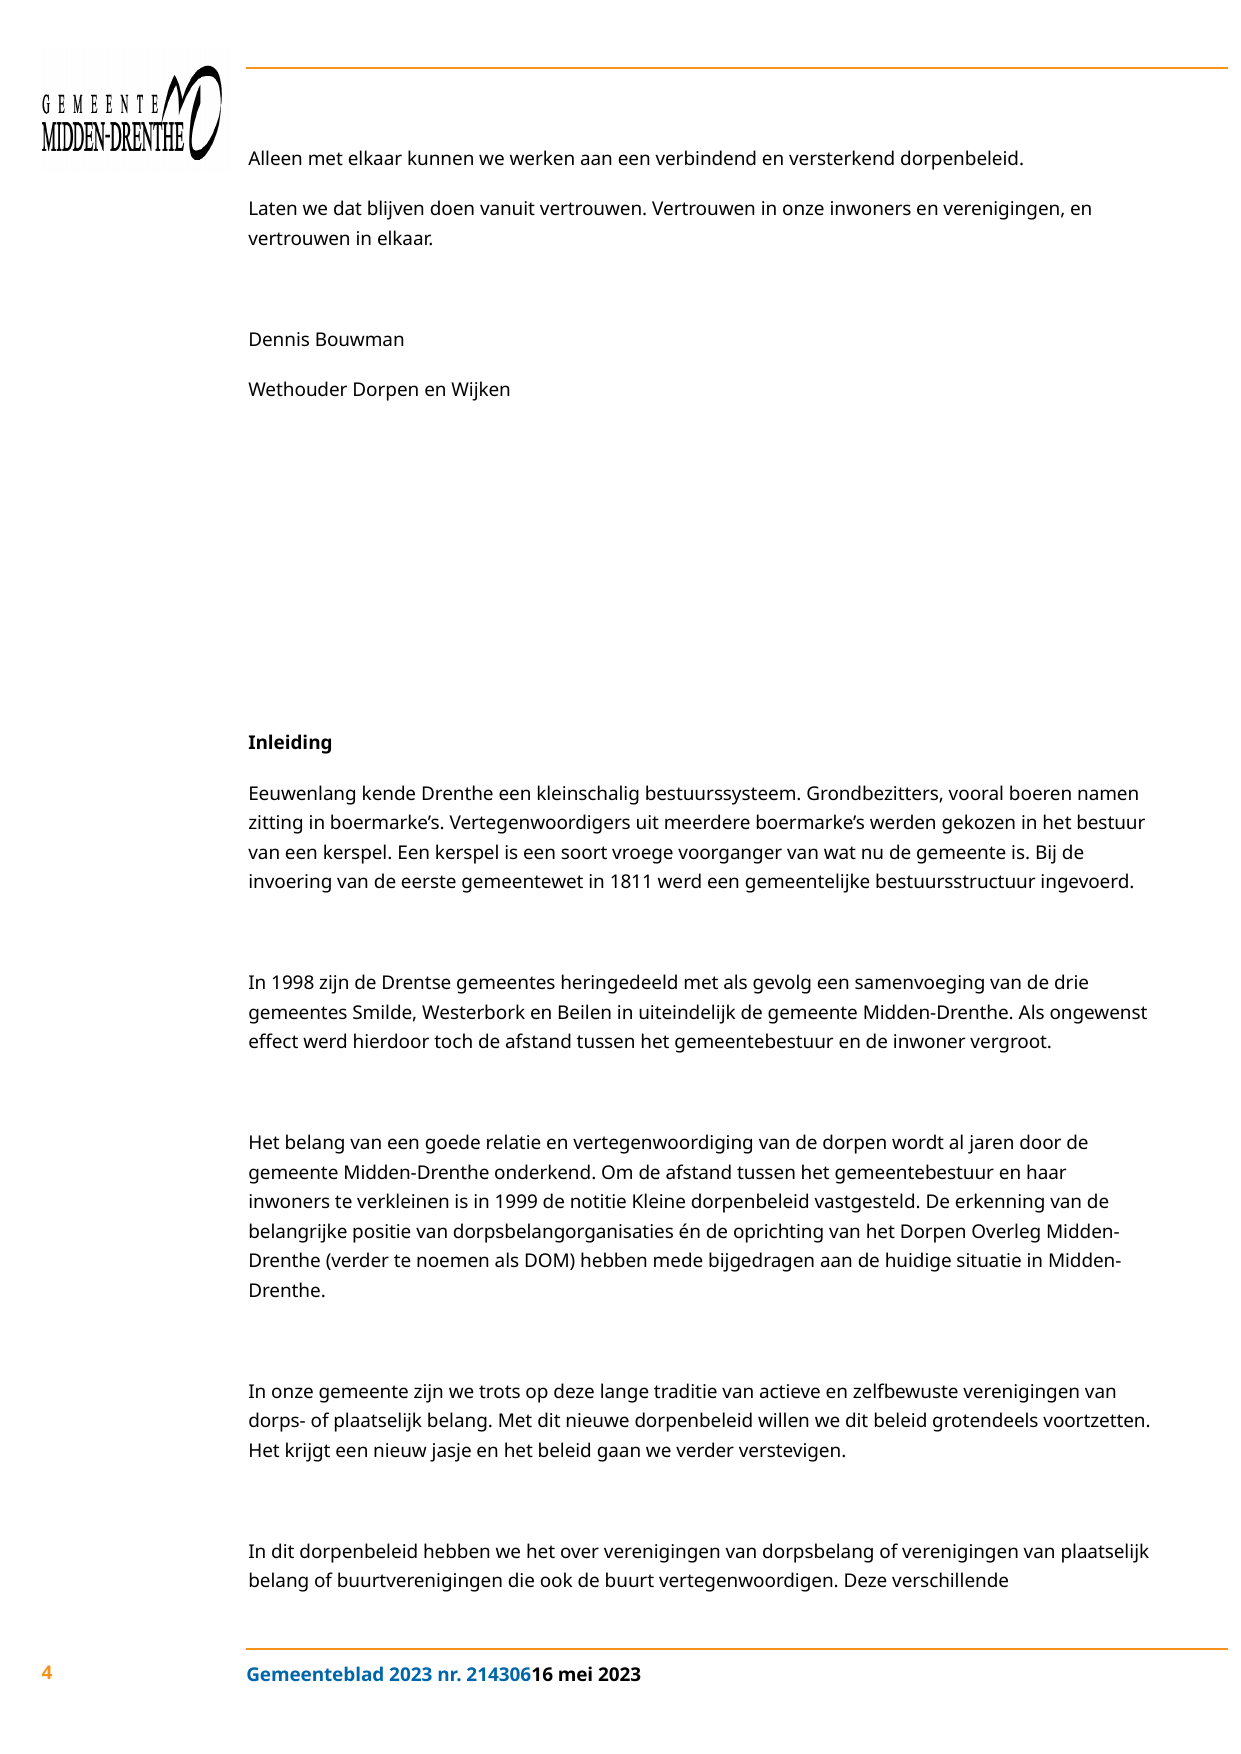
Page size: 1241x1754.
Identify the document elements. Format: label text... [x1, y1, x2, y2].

text Alleen met elkaar kunnen we werken aan een verbindend en versterkend dorpenbeleid. [248, 145, 1152, 171]
text Wethouder Dorpen en Wijken [248, 376, 1152, 402]
text In dit dorpenbeleid hebben we het over verenigingen van dorpsbelang of verenigingen van plaatselijk belang of buurtverenigingen die ook de buurt vertegenwoordigen. Deze verschillende [248, 1538, 1152, 1593]
text In onze gemeente zijn we trots op deze lange traditie van actieve en zelfbewuste verenigingen van dorps- of plaatselijk belang. Met dit nieuwe dorpenbeleid willen we dit beleid grotendeels voortzetten. Het krijgt een nieuw jasje en het beleid gaan we verder verstevigen. [248, 1378, 1152, 1463]
text Eeuwenlang kende Drenthe een kleinschalig bestuurssysteem. Grondbezitters, vooral boeren namen zitting in boermarke’s. Vertegenwoordigers uit meerdere boermarke’s werden gekozen in het bestuur van een kerspel. Een kerspel is een soort vroege voorganger van wat nu de gemeente is. Bij de invoering van de eerste gemeentewet in 1811 werd een gemeentelijke bestuursstructuur ingevoerd. [248, 780, 1152, 894]
text Inleiding [248, 729, 1152, 755]
text Laten we dat blijven doen vanuit vertrouwen. Vertrouwen in onze inwoners en verenigingen, en vertrouwen in elkaar. [248, 196, 1152, 251]
text In 1998 zijn de Drentse gemeentes heringedeeld met als gevolg een samenvoeging van de drie gemeentes Smilde, Westerbork en Beilen in uiteindelijk de gemeente Midden-Drenthe. Als ongewenst effect werd hierdoor toch de afstand tussen het gemeentebestuur en de inwoner vergroot. [248, 969, 1152, 1054]
picture [41, 47, 231, 172]
text Dennis Bouwman [248, 326, 1152, 352]
text Het belang van een goede relatie en vertegenwoordiging van de dorpen wordt al jaren door de gemeente Midden-Drenthe onderkend. Om de afstand tussen het gemeentebestuur en haar inwoners te verkleinen is in 1999 de notitie Kleine dorpenbeleid vastgesteld. De erkenning van de belangrijke positie van dorpsbelangorganisaties én de oprichting van het Dorpen Overleg Midden-Drenthe (verder te noemen als DOM) hebben mede bijgedragen aan de huidige situatie in Midden-Drenthe. [248, 1129, 1152, 1303]
